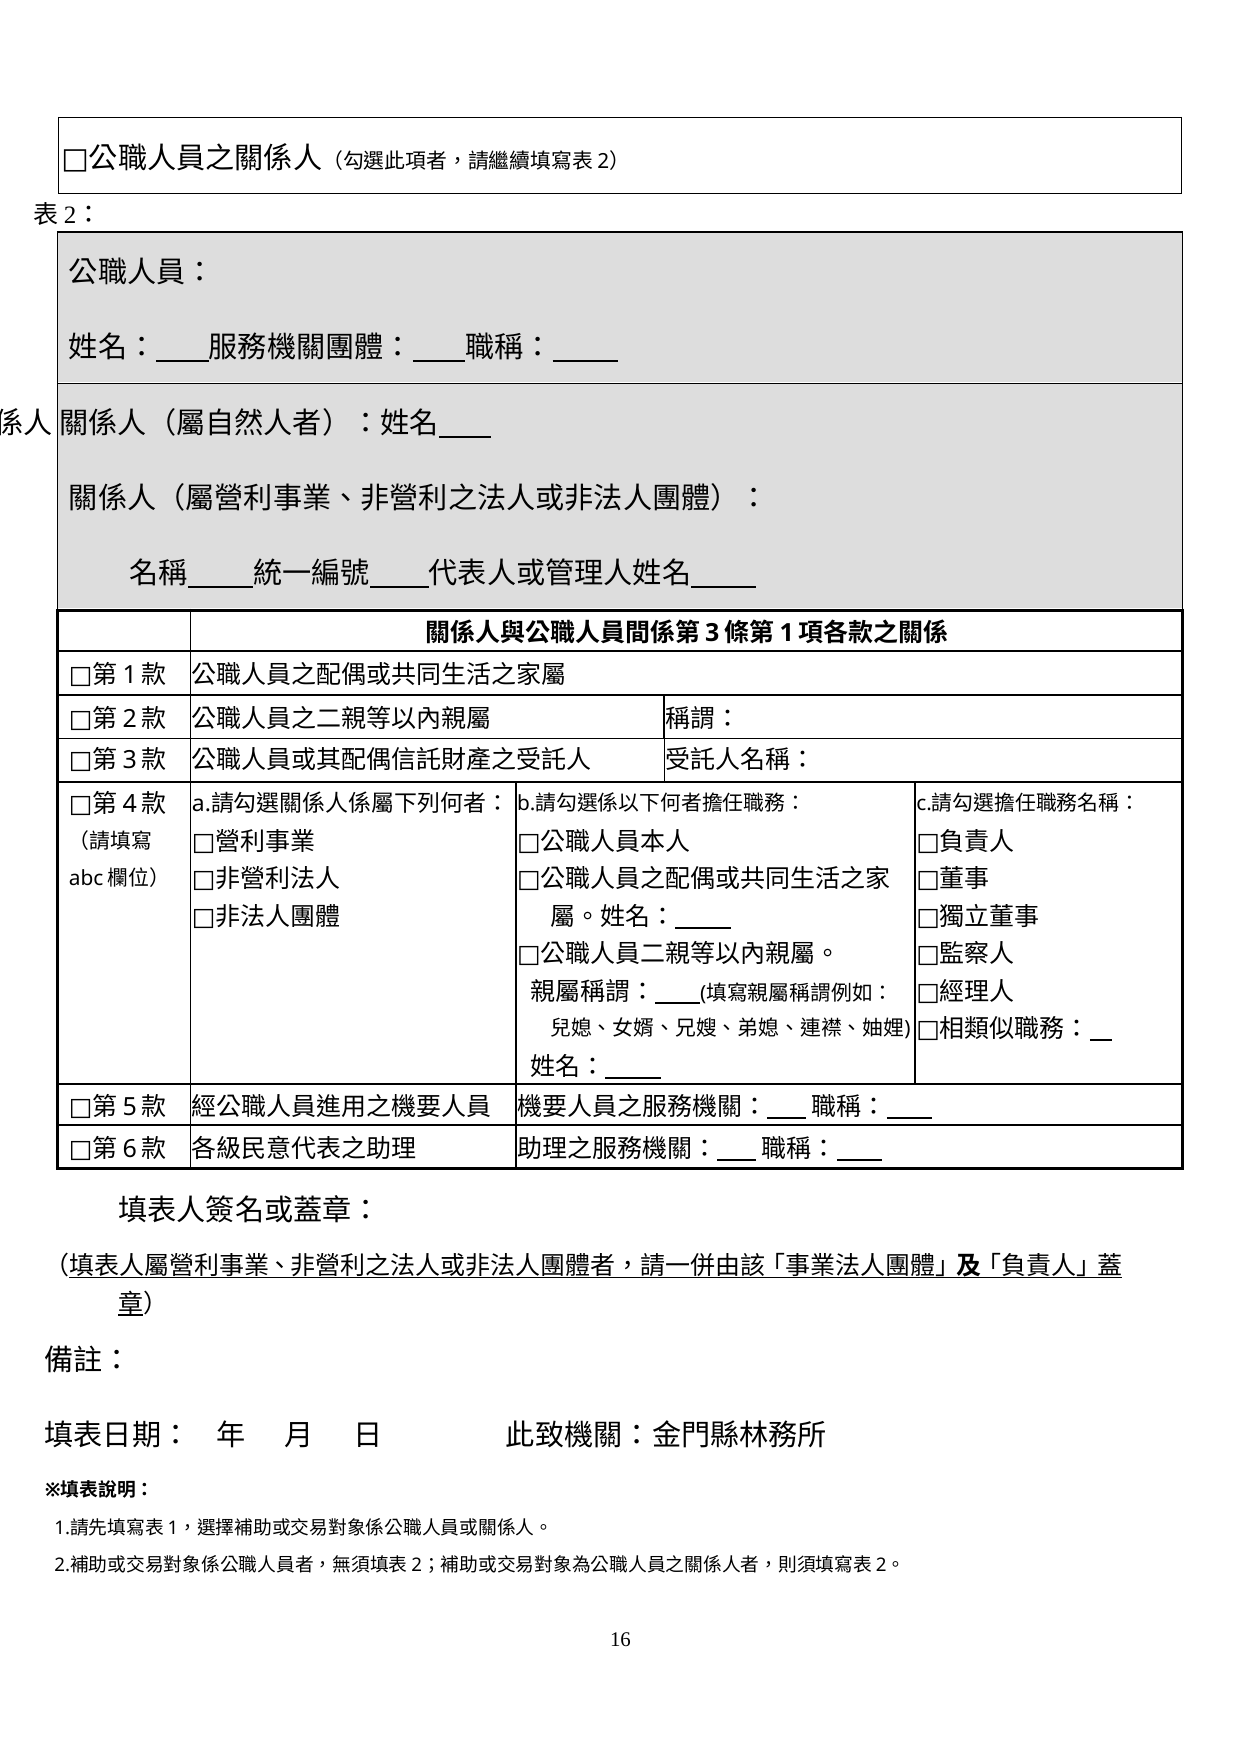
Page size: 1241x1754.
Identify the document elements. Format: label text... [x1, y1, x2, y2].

text 表2： [15, 194, 1122, 231]
text 填表日期： 年 月 日 此致機關：金門縣林務所 [44, 1395, 1122, 1470]
table_cell [59, 612, 190, 650]
text 2.補助或交易對象係公職人員者，無須填表2；補助或交易對象為公職人員之關係人者，則須填寫表2。 [44, 1545, 1216, 1582]
table_cell 助理之服務機關： 職稱： [517, 1126, 1181, 1167]
table_cell 公職人員之二親等以內親屬 [191, 696, 663, 737]
table_cell b.請勾選係以下何者擔任職務： □公職人員本人 □公職人員之配偶或共同生活之家屬。姓名： □公職人員二親等以內親屬。 親屬稱謂： (填寫親屬稱謂例如：兒媳、女婿、兄嫂、弟媳、連襟、妯娌) 姓名： [517, 783, 914, 1083]
table_cell 公職人員或其配偶信託財產之受託人 [191, 739, 664, 781]
table_cell 經公職人員進用之機要人員 [191, 1085, 515, 1124]
table_cell 關係人與公職人員間係第3條第1項各款之關係 [191, 612, 1181, 650]
table_cell 各級民意代表之助理 [191, 1126, 515, 1167]
text 1.請先填寫表1，選擇補助或交易對象係公職人員或關係人。 [44, 1507, 1216, 1545]
table_cell 受託人名稱： [665, 739, 1181, 781]
table_cell 機要人員之服務機關： 職稱： [517, 1085, 1181, 1124]
text （填表人屬營利事業、非營利之法人或非法人團體者，請一併由該「事業法人團體」及「負責人」蓋章） [44, 1245, 1122, 1320]
table_cell 公職人員之配偶或共同生活之家屬 [191, 652, 1181, 694]
table_cell □公職人員之關係人（勾選此項者，請繼續填寫表2） [59, 118, 1181, 193]
table_header 公職人員： 姓名： 服務機關團體： 職稱： [58, 233, 1182, 382]
table_cell □第3款 [59, 739, 190, 781]
table_cell □第5款 [59, 1085, 190, 1124]
table_cell 稱謂： [665, 696, 1181, 737]
table_cell □第2款 [59, 696, 190, 737]
text ※填表說明： [44, 1470, 1122, 1507]
table_cell a.請勾選關係人係屬下列何者： □營利事業 □非營利法人 □非法人團體 [191, 783, 515, 1083]
table_cell 關係人 關係人（屬自然人者）：姓名 關係人（屬營利事業、非營利之法人或非法人團體）： 名稱 統一編號 代表人或管理人姓名 [58, 384, 1182, 608]
table_cell □第4款 （請填寫abc欄位） [59, 783, 190, 1083]
table_cell c.請勾選擔任職務名稱： □負責人 □董事 □獨立董事 □監察人 □經理人 □相類似職務： [916, 783, 1181, 1083]
table_cell □第6款 [59, 1126, 190, 1167]
text 填表人簽名或蓋章： [118, 1170, 1122, 1245]
table_cell □第1款 [59, 652, 190, 694]
text 備註： [44, 1320, 1122, 1395]
